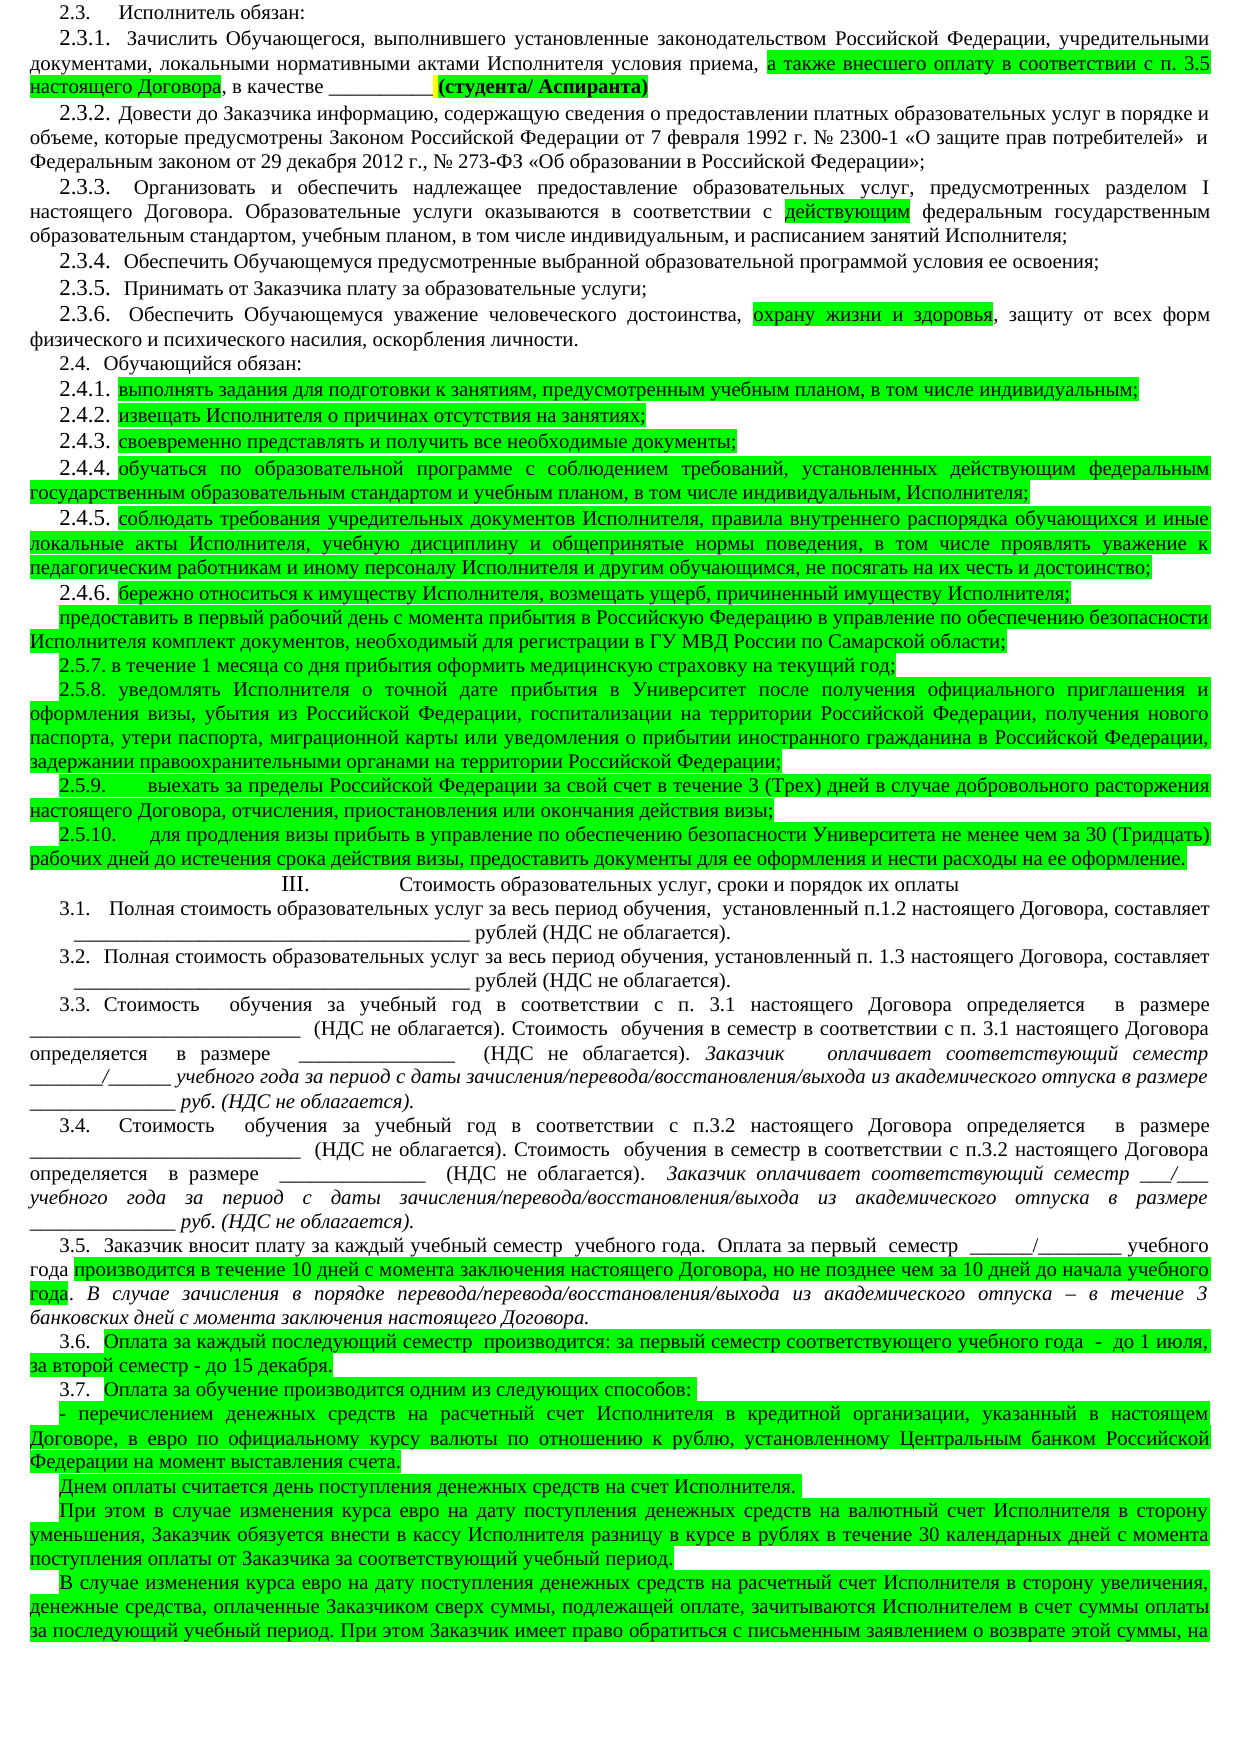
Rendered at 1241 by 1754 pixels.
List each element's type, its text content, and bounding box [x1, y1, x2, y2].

list Стоимость обучения за учебный год в соответствии с п.3.2 настоящего Договора определяется в размере __________________________ (НДС не облагается). Стоимость обучения в семестр в соответствии с п.3.2 настоящего Договора определяется в размере ______________ (НДС не облагается). Заказчик оплачивает соответствующий семестр ___/___ учебного года за период с даты зачисления/перевода/восстановления/выхода из академического отпуска в размере ______________ руб. (НДС не облагается). [29, 1113, 1211, 1233]
text При этом в случае изменения курса евро на дату поступления денежных средств на валютный счет Исполнителя в сторону уменьшения, Заказчик обязуется внести в кассу Исполнителя разницу в курсе в рублях в течение 30 календарных дней с момента поступления оплаты от Заказчика за соответствующий учебный период. [29, 1498, 1210, 1570]
text 2.5.7. в течение 1 месяца со дня прибытия оформить медицинскую страховку на текущий год; [29, 653, 1211, 677]
list выполнять задания для подготовки к занятиям, предусмотренным учебным планом, в том числе индивидуальным; [29, 375, 1211, 401]
list Организовать и обеспечить надлежащее предоставление образовательных услуг, предусмотренных разделом I настоящего Договора. Образовательные услуги оказываются в соответствии с действующим федеральным государственным образовательным стандартом, учебным планом, в том числе индивидуальным, и расписанием занятий Исполнителя; [29, 173, 1211, 247]
list Полная стоимость образовательных услуг за весь период обучения, установленный п. 1.3 настоящего Договора, составляет ______________________________________ рублей (НДС не облагается). [29, 944, 1211, 992]
list бережно относиться к имуществу Исполнителя, возмещать ущерб, причиненный имуществу Исполнителя; [29, 579, 1211, 605]
list Зачислить Обучающегося, выполнившего установленные законодательством Российской Федерации, учредительными документами, локальными нормативными актами Исполнителя условия приема, а также внесшего оплату в соответствии с п. 3.5 настоящего Договора, в качестве __________ (студента/ Аспиранта) [29, 24, 1211, 98]
list Довести до Заказчика информацию, содержащую сведения о предоставлении платных образовательных услуг в порядке и объеме, которые предусмотрены Законом Российской Федерации от 7 февраля 1992 г. № 2300-1 «О защите прав потребителей» и Федеральным законом от 29 декабря 2012 г., № 273-ФЗ «Об образовании в Российской Федерации»; [29, 98, 1211, 173]
text 2.5.9. выехать за пределы Российской Федерации за свой счет в течение 3 (Трех) дней в случае добровольного расторжения настоящего Договора, отчисления, приостановления или окончания действия визы; [29, 773, 1211, 822]
list своевременно представлять и получить все необходимые документы; [29, 427, 1211, 454]
list Обучающийся обязан: [29, 351, 1211, 375]
text 2.5.10. для продления визы прибыть в управление по обеспечению безопасности Университета не менее чем за 30 (Тридцать) рабочих дней до истечения срока действия визы, предоставить документы для ее оформления и нести расходы на ее оформление. [29, 822, 1211, 870]
list Стоимость обучения за учебный год в соответствии с п. 3.1 настоящего Договора определяется в размере __________________________ (НДС не облагается). Стоимость обучения в семестр в соответствии с п. 3.1 настоящего Договора определяется в размере _______________ (НДС не облагается). Заказчик оплачивает соответствующий семестр _______/______ учебного года за период с даты зачисления/перевода/восстановления/выхода из академического отпуска в размере ______________ руб. (НДС не облагается). [29, 992, 1211, 1113]
list Обеспечить Обучающемуся уважение человеческого достоинства, охрану жизни и здоровья, защиту от всех форм физического и психического насилия, оскорбления личности. [29, 300, 1211, 351]
text Днем оплаты считается день поступления денежных средств на счет Исполнителя. [29, 1473, 1210, 1498]
list Оплата за каждый последующий семестр производится: за первый семестр соответствующего учебного года - до 1 июля, за второй семестр - до 15 декабря. [29, 1329, 1211, 1377]
list Полная стоимость образовательных услуг за весь период обучения, установленный п.1.2 настоящего Договора, составляет ______________________________________ рублей (НДС не облагается). [29, 896, 1211, 944]
list обучаться по образовательной программе с соблюдением требований, установленных действующим федеральным государственным образовательным стандартом и учебным планом, в том числе индивидуальным, Исполнителя; [29, 454, 1211, 504]
list Стоимость образовательных услуг, сроки и порядок их оплаты [29, 870, 1211, 896]
list Принимать от Заказчика плату за образовательные услуги; [29, 274, 1211, 300]
list Обеспечить Обучающемуся предусмотренные выбранной образовательной программой условия ее освоения; [29, 247, 1211, 274]
text 2.5.8. уведомлять Исполнителя о точной дате прибытия в Университет после получения официального приглашения и оформления визы, убытия из Российской Федерации, госпитализации на территории Российской Федерации, получения нового паспорта, утери паспорта, миграционной карты или уведомления о прибытии иностранного гражданина в Российской Федерации, задержании правоохранительными органами на территории Российской Федерации; [29, 677, 1211, 773]
list Исполнитель обязан: [29, 0, 1211, 24]
text - перечислением денежных средств на расчетный счет Исполнителя в кредитной организации, указанный в настоящем Договоре, в евро по официальному курсу валюты по отношению к рублю, установленному Центральным банком Российской Федерации на момент выставления счета. [29, 1401, 1210, 1473]
list Заказчик вносит плату за каждый учебный семестр учебного года. Оплата за первый семестр ______/________ учебного года производится в течение 10 дней с момента заключения настоящего Договора, но не позднее чем за 10 дней до начала учебного года. В случае зачисления в порядке перевода/перевода/восстановления/выхода из академического отпуска – в течение 3 банковских дней с момента заключения настоящего Договора. [29, 1233, 1211, 1329]
text В случае изменения курса евро на дату поступления денежных средств на расчетный счет Исполнителя в сторону увеличения, денежные средства, оплаченные Заказчиком сверх суммы, подлежащей оплате, зачитываются Исполнителем в счет суммы оплаты за последующий учебный период. При этом Заказчик имеет право обратиться с письменным заявлением о возврате этой суммы, на [29, 1570, 1210, 1642]
list Оплата за обучение производится одним из следующих способов: [29, 1377, 1211, 1401]
list извещать Исполнителя о причинах отсутствия на занятиях; [29, 401, 1211, 427]
list соблюдать требования учредительных документов Исполнителя, правила внутреннего распорядка обучающихся и иные локальные акты Исполнителя, учебную дисциплину и общепринятые нормы поведения, в том числе проявлять уважение к педагогическим работникам и иному персоналу Исполнителя и другим обучающимся, не посягать на их честь и достоинство; [29, 504, 1211, 579]
text предоставить в первый рабочий день с момента прибытия в Российскую Федерацию в управление по обеспечению безопасности Исполнителя комплект документов, необходимый для регистрации в ГУ МВД России по Самарской области; [29, 605, 1211, 653]
